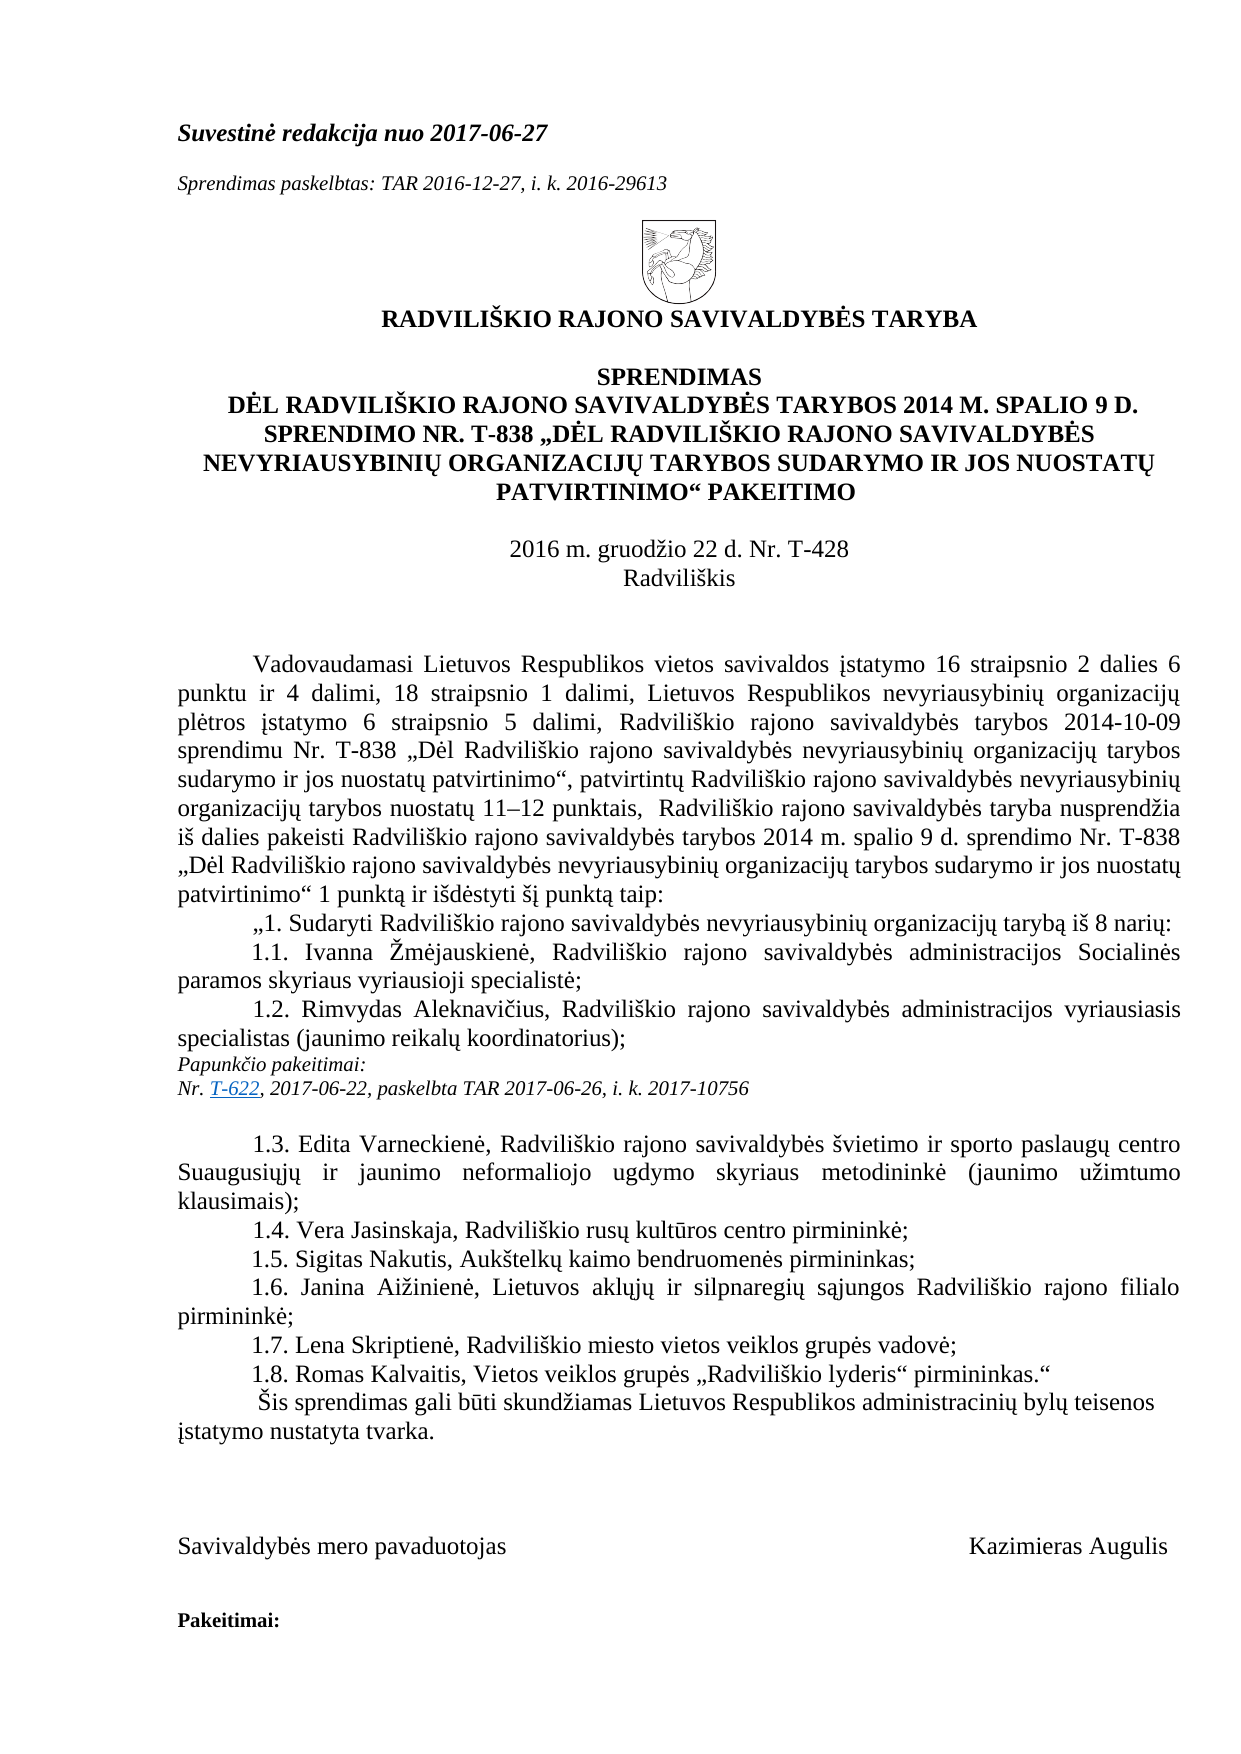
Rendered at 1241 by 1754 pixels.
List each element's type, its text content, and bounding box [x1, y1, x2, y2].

text Šis sprendimas gali būti skundžiamas Lietuvos Respublikos administracinių bylų teisenos įstatymo nustatyta tvarka. [177, 1387, 1156, 1445]
text Suvestinė redakcija nuo 2017-06-27 [177, 118, 1181, 147]
text Nr. T-622, 2017-06-22, paskelbta TAR 2017-06-26, i. k. 2017-10756 [177, 1076, 1181, 1100]
text 1.2. Rimvydas Aleknavičius, Radviliškio rajono savivaldybės administracijos vyriausiasis specialistas (jaunimo reikalų koordinatorius); [177, 994, 1181, 1052]
text „1. Sudaryti Radviliškio rajono savivaldybės nevyriausybinių organizacijų tarybą iš 8 narių: [252, 908, 1181, 937]
text Pakeitimai: [177, 1608, 1181, 1632]
text 1.5. Sigitas Nakutis, Aukštelkų kaimo bendruomenės pirmininkas; [177, 1244, 1181, 1272]
text Savivaldybės mero pavaduotojas Kazimieras Augulis [177, 1531, 1181, 1560]
text 1.6. Janina Aižinienė, Lietuvos aklųjų ir silpnaregių sąjungos Radviliškio rajono filialo pirmininkė; [177, 1272, 1181, 1330]
text 2016 m. gruodžio 22 d. Nr. T-428 [177, 534, 1181, 563]
text Vadovaudamasi Lietuvos Respublikos vietos savivaldos įstatymo 16 straipsnio 2 dalies 6 punktu ir 4 dalimi, 18 straipsnio 1 dalimi, Lietuvos Respublikos nevyriausybinių organizacijų plėtros įstatymo 6 straipsnio 5 dalimi, Radviliškio rajono savivaldybės tarybos 2014-10-09 sprendimu Nr. T-838 „Dėl Radviliškio rajono savivaldybės nevyriausybinių organizacijų tarybos sudarymo ir jos nuostatų patvirtinimo“, patvirtintų Radviliškio rajono savivaldybės nevyriausybinių organizacijų tarybos nuostatų 11–12 punktais, Radviliškio rajono savivaldybės taryba nusprendžia iš dalies pakeisti Radviliškio rajono savivaldybės tarybos 2014 m. spalio 9 d. sprendimo Nr. T-838 „Dėl Radviliškio rajono savivaldybės nevyriausybinių organizacijų tarybos sudarymo ir jos nuostatų patvirtinimo“ 1 punktą ir išdėstyti šį punktą taip: [177, 649, 1181, 908]
text RADVILIŠKIO RAJONO SAVIVALDYBĖS TARYBA [177, 304, 1181, 333]
text 1.1. Ivanna Žmėjauskienė, Radviliškio rajono savivaldybės administracijos Socialinės paramos skyriaus vyriausioji specialistė; [177, 937, 1181, 994]
text DĖL RADVILIŠKIO RAJONO SAVIVALDYBĖS TARYBOS 2014 M. SPALIO 9 D. SPRENDIMO NR. T-838 „DĖL RADVILIŠKIO RAJONO SAVIVALDYBĖS NEVYRIAUSYBINIŲ ORGANIZACIJŲ TARYBOS SUDARYMO IR JOS NUOSTATŲ PATVIRTINIMO“ PAKEITIMO [177, 391, 1181, 506]
text 1.7. Lena Skriptienė, Radviliškio miesto vietos veiklos grupės vadovė; [251, 1330, 1181, 1359]
text SPRENDIMAS [177, 362, 1181, 391]
text Sprendimas paskelbtas: TAR 2016-12-27, i. k. 2016-29613 [177, 171, 1181, 195]
text 1.3. Edita Varneckienė, Radviliškio rajono savivaldybės švietimo ir sporto paslaugų centro Suaugusiųjų ir jaunimo neformaliojo ugdymo skyriaus metodininkė (jaunimo užimtumo klausimais); [177, 1129, 1181, 1215]
text 1.8. Romas Kalvaitis, Vietos veiklos grupės „Radviliškio lyderis“ pirmininkas.“ [251, 1359, 1156, 1387]
text 1.4. Vera Jasinskaja, Radviliškio rusų kultūros centro pirmininkė; [177, 1215, 1181, 1244]
text Papunkčio pakeitimai: [177, 1052, 1181, 1076]
text Radviliškis [177, 563, 1181, 592]
